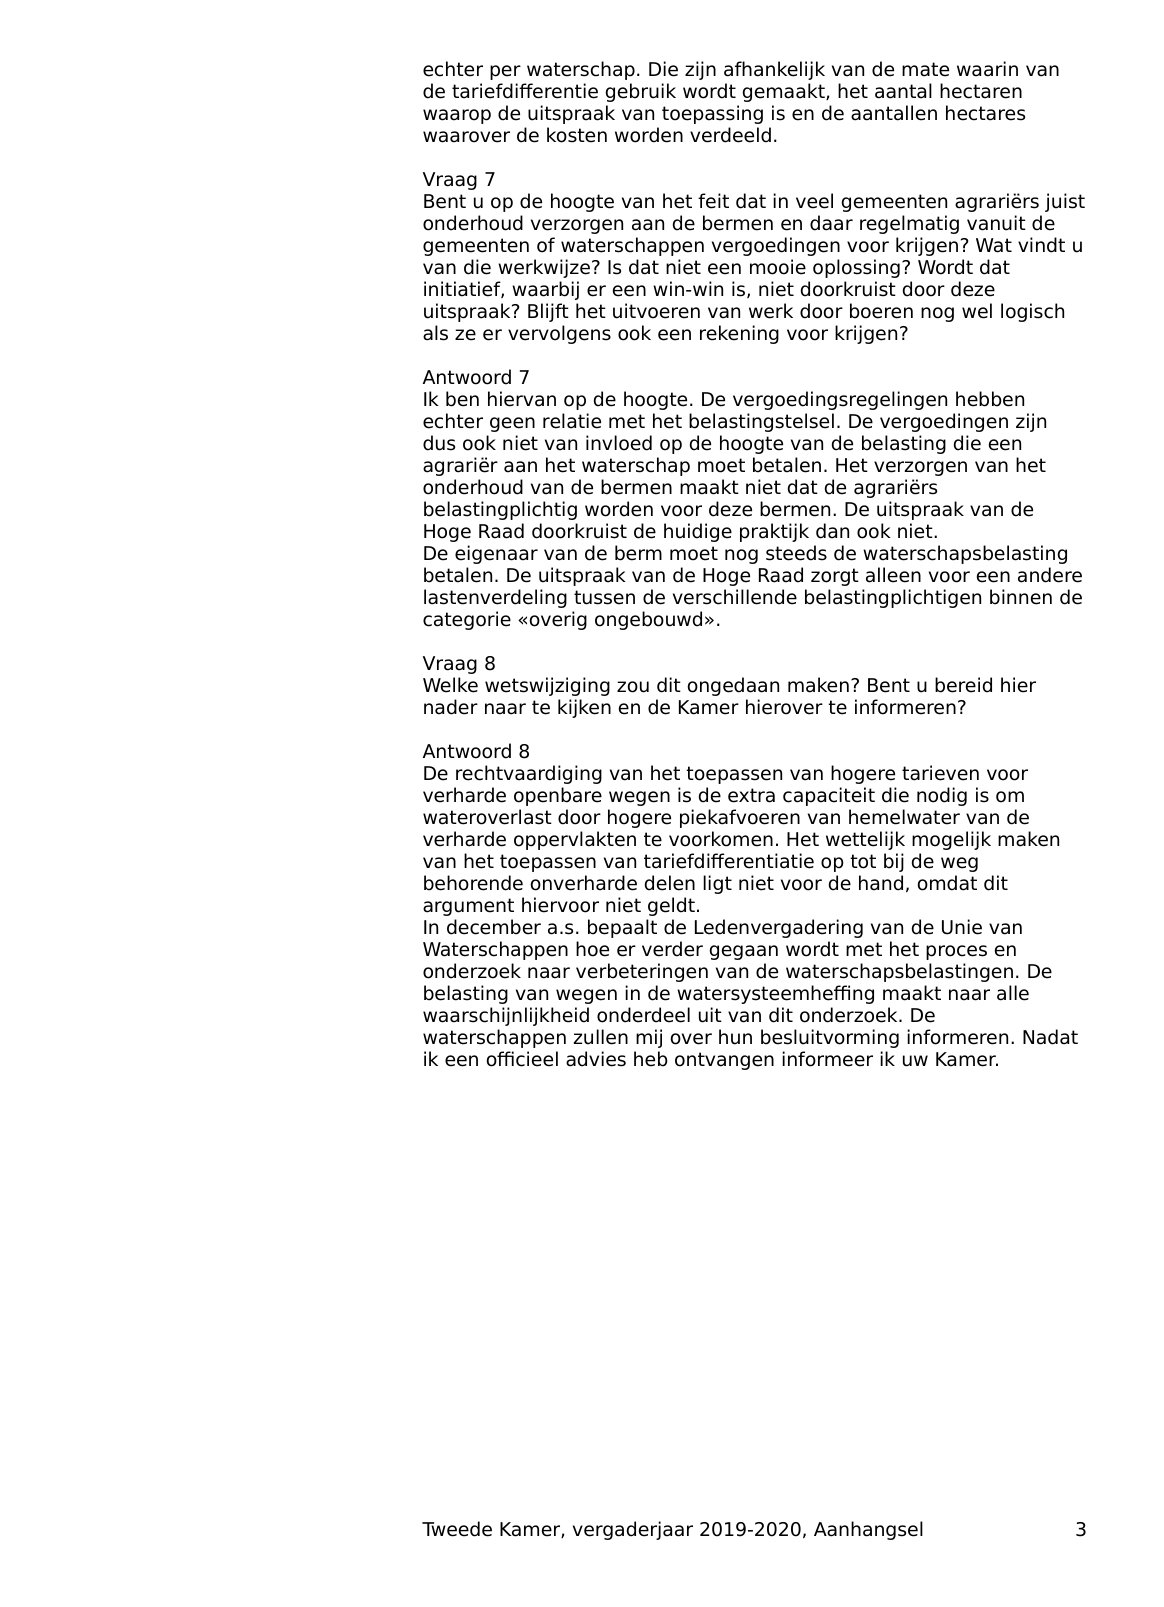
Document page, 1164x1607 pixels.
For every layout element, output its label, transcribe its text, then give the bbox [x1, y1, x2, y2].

text Antwoord 7 [422, 367, 1087, 389]
text echter per waterschap. Die zijn afhankelijk van de mate waarin van de tariefdifferentie gebruik wordt gemaakt, het aantal hectaren waarop de uitspraak van toepassing is en de aantallen hectares waarover de kosten worden verdeeld. [422, 59, 1087, 147]
text Antwoord 8 [422, 741, 1087, 763]
text Vraag 7 [422, 169, 1087, 191]
text Vraag 8 [422, 653, 1087, 675]
text Ik ben hiervan op de hoogte. De vergoedingsregelingen hebben echter geen relatie met het belastingstelsel. De vergoedingen zijn dus ook niet van invloed op de hoogte van de belasting die een agrariër aan het waterschap moet betalen. Het verzorgen van het onderhoud van de bermen maakt niet dat de agrariërs belastingplichtig worden voor deze bermen. De uitspraak van de Hoge Raad doorkruist de huidige praktijk dan ook niet. [422, 389, 1087, 543]
text De eigenaar van de berm moet nog steeds de waterschapsbelasting betalen. De uitspraak van de Hoge Raad zorgt alleen voor een andere lastenverdeling tussen de verschillende belastingplichtigen binnen de categorie «overig ongebouwd». [422, 543, 1087, 631]
text Bent u op de hoogte van het feit dat in veel gemeenten agrariërs juist onderhoud verzorgen aan de bermen en daar regelmatig vanuit de gemeenten of waterschappen vergoedingen voor krijgen? Wat vindt u van die werkwijze? Is dat niet een mooie oplossing? Wordt dat initiatief, waarbij er een win-win is, niet doorkruist door deze uitspraak? Blijft het uitvoeren van werk door boeren nog wel logisch als ze er vervolgens ook een rekening voor krijgen? [422, 191, 1087, 345]
text De rechtvaardiging van het toepassen van hogere tarieven voor verharde openbare wegen is de extra capaciteit die nodig is om wateroverlast door hogere piekafvoeren van hemelwater van de verharde oppervlakten te voorkomen. Het wettelijk mogelijk maken van het toepassen van tariefdifferentiatie op tot bij de weg behorende onverharde delen ligt niet voor de hand, omdat dit argument hiervoor niet geldt. [422, 763, 1087, 917]
text In december a.s. bepaalt de Ledenvergadering van de Unie van Waterschappen hoe er verder gegaan wordt met het proces en onderzoek naar verbeteringen van de waterschapsbelastingen. De belasting van wegen in de watersysteemheffing maakt naar alle waarschijnlijkheid onderdeel uit van dit onderzoek. De waterschappen zullen mij over hun besluitvorming informeren. Nadat ik een officieel advies heb ontvangen informeer ik uw Kamer. [422, 917, 1087, 1071]
text Welke wetswijziging zou dit ongedaan maken? Bent u bereid hier nader naar te kijken en de Kamer hierover te informeren? [422, 675, 1087, 719]
